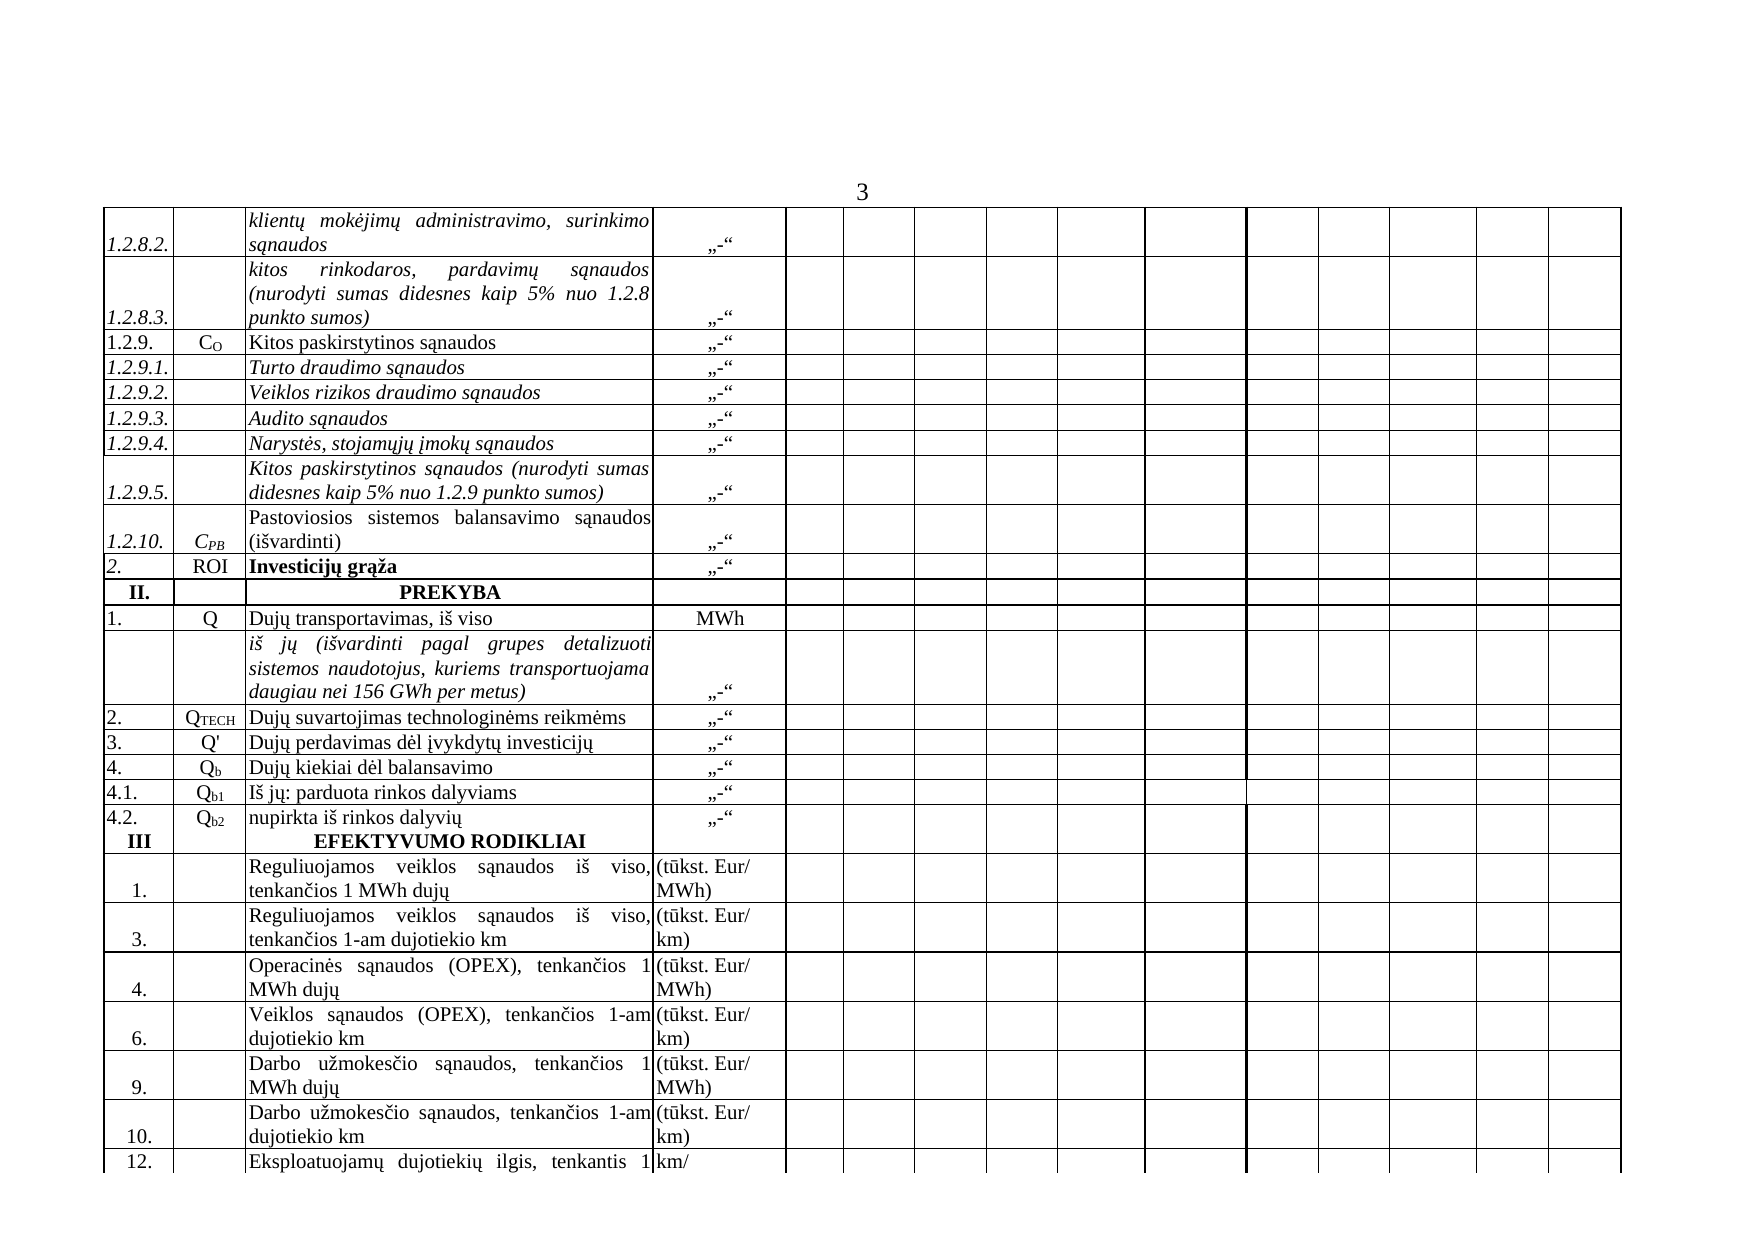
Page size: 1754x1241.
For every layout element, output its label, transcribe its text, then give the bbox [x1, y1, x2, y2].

table_cell [1058, 330, 1144, 354]
table_cell [787, 903, 843, 951]
table_cell [915, 1100, 986, 1148]
table_cell [1319, 1051, 1389, 1099]
table_cell [174, 456, 245, 504]
table_cell [1549, 730, 1620, 754]
table_cell 2. [105, 705, 173, 729]
table_cell [1477, 580, 1548, 604]
table_cell [1146, 805, 1245, 829]
table_cell [1248, 505, 1318, 553]
table_cell [1390, 355, 1476, 379]
table_cell [1146, 1149, 1245, 1173]
table_cell [1146, 355, 1245, 379]
table_cell [844, 431, 914, 454]
table_cell [1058, 355, 1144, 379]
table_cell (tūkst. Eur/ km) [654, 903, 785, 951]
table_cell (tūkst. Eur/ km) [654, 1002, 785, 1050]
table_cell [844, 1051, 914, 1099]
table_cell „-“ [654, 380, 785, 404]
table_cell [1549, 380, 1620, 404]
table_cell [1390, 903, 1476, 951]
table_cell [1390, 730, 1476, 754]
table_cell [787, 631, 843, 703]
table_cell [787, 730, 843, 754]
table_cell [1248, 380, 1318, 404]
table_cell [1319, 1002, 1389, 1050]
table_cell [915, 405, 986, 429]
table_cell [987, 1149, 1057, 1173]
table_cell [1477, 705, 1548, 729]
table_cell [844, 580, 914, 604]
table_cell 1.2.9.5. [104, 456, 173, 504]
table_cell [1477, 380, 1548, 404]
table_cell [844, 208, 914, 256]
table_cell [1477, 208, 1548, 256]
table_cell [844, 554, 914, 578]
table_cell „-“ [654, 456, 785, 504]
table_cell [844, 805, 914, 829]
table_cell [1248, 355, 1318, 379]
table_cell „-“ [654, 208, 785, 256]
table_cell [1248, 953, 1318, 1001]
table_cell [1058, 631, 1144, 703]
table_cell [844, 257, 914, 329]
table_cell [1549, 431, 1620, 454]
table_cell [915, 554, 986, 578]
table_cell [844, 953, 914, 1001]
table_cell [174, 431, 245, 454]
table_cell [1549, 1051, 1620, 1099]
table_cell [1477, 505, 1548, 553]
table_cell [1477, 456, 1548, 504]
table_cell [174, 854, 245, 902]
table_cell 1. [105, 854, 173, 902]
table_cell [1477, 405, 1548, 429]
table_cell [915, 456, 986, 504]
table_cell [844, 730, 914, 754]
table_cell [844, 755, 914, 779]
table_cell [1058, 1051, 1144, 1099]
table_cell [1146, 730, 1245, 754]
table_cell [1390, 1051, 1476, 1099]
table_cell [987, 554, 1057, 578]
table_cell [987, 606, 1057, 630]
table_cell [1477, 631, 1548, 703]
table_cell [987, 405, 1057, 429]
table_cell [1390, 380, 1476, 404]
table_cell [1248, 631, 1318, 703]
table_cell [1549, 505, 1620, 553]
table_cell [1477, 1051, 1548, 1099]
table_cell [987, 829, 1057, 853]
table_cell [915, 829, 986, 853]
table_cell MWh [654, 606, 785, 630]
table_cell [787, 431, 843, 454]
table_cell [1248, 208, 1318, 256]
table_cell [987, 456, 1057, 504]
table_cell [1248, 730, 1318, 754]
table_cell [1549, 554, 1620, 578]
table_cell [787, 953, 843, 1001]
table_cell [1058, 456, 1144, 504]
table_cell [1319, 431, 1389, 454]
table_cell [915, 257, 986, 329]
table_cell (tūkst. Eur/ MWh) [654, 854, 785, 902]
table_cell [1549, 953, 1620, 1001]
table_cell Kitos paskirstytinos sąnaudos [246, 330, 652, 354]
table_cell [987, 257, 1057, 329]
table_cell [1549, 208, 1620, 256]
table_cell [915, 903, 986, 951]
table_cell [1319, 257, 1389, 329]
table_cell [174, 355, 245, 379]
table_cell [787, 405, 843, 429]
table_cell [1549, 456, 1620, 504]
table_cell [844, 1149, 914, 1173]
table_cell [1248, 705, 1318, 729]
table_cell „-“ [654, 505, 785, 553]
table_cell [844, 606, 914, 630]
table_cell [915, 330, 986, 354]
table_cell [105, 631, 173, 703]
table_cell [1390, 330, 1476, 354]
table_cell [1390, 854, 1476, 902]
table_cell [1146, 257, 1245, 329]
table_cell [915, 631, 986, 703]
table_cell [787, 380, 843, 404]
table_cell [1146, 431, 1245, 454]
table_cell [844, 405, 914, 429]
table_cell Dujų perdavimas dėl įvykdytų investicijų [246, 730, 652, 754]
table_cell [1058, 380, 1144, 404]
table_cell 1.2.9.2. [105, 380, 173, 404]
table_cell [787, 1002, 843, 1050]
table_cell Darbo užmokesčio sąnaudos, tenkančios 1-am dujotiekio km [246, 1100, 652, 1148]
table_cell [1248, 829, 1318, 853]
table_cell [987, 730, 1057, 754]
table_cell 3. [105, 730, 173, 754]
table_cell [1319, 705, 1389, 729]
table_cell [1146, 1100, 1245, 1148]
table_cell [1146, 854, 1245, 902]
table_cell [1549, 755, 1620, 779]
table_cell Operacinės sąnaudos (OPEX), tenkančios 1 MWh dujų [246, 953, 652, 1001]
table_cell [1390, 505, 1476, 553]
table_cell [1146, 953, 1245, 1001]
table_cell [1477, 730, 1548, 754]
table_cell [787, 554, 843, 578]
table_cell [1146, 755, 1245, 779]
table_cell [1058, 903, 1144, 951]
table_cell [1058, 1100, 1144, 1148]
table_cell Eksploatuojamų dujotiekių ilgis, tenkantis 1 [246, 1149, 652, 1173]
table_cell [1058, 854, 1144, 902]
table_cell [1319, 953, 1389, 1001]
table_cell 1.2.9.4. [105, 431, 173, 454]
table_cell [1477, 1100, 1548, 1148]
table_cell Kitos paskirstytinos sąnaudos (nurodyti sumas didesnes kaip 5% nuo 1.2.9 punkto sumos) [246, 456, 652, 504]
table_cell Qb [174, 755, 245, 779]
table_cell [844, 1002, 914, 1050]
table_cell [1248, 1100, 1318, 1148]
table_cell [1319, 456, 1389, 504]
table_cell [844, 330, 914, 354]
table_cell „-“ [654, 780, 785, 804]
table_cell (tūkst. Eur/ km) [654, 1100, 785, 1148]
table_cell [844, 854, 914, 902]
table_cell [1477, 780, 1548, 804]
table_cell [174, 380, 245, 404]
table_cell [1477, 953, 1548, 1001]
table_cell [1319, 580, 1389, 604]
table_cell [915, 431, 986, 454]
table_cell [787, 330, 843, 354]
table_cell [787, 606, 843, 630]
table_cell [787, 1051, 843, 1099]
table_cell [174, 1002, 245, 1050]
table_cell [1390, 1149, 1476, 1173]
table_cell ROI [174, 554, 245, 578]
table_cell [1319, 780, 1389, 804]
table_cell [787, 854, 843, 902]
table_cell Veiklos rizikos draudimo sąnaudos [246, 380, 652, 404]
table_cell [1146, 330, 1245, 354]
table_cell Q [174, 606, 245, 630]
table_cell 1.2.9.3. [105, 405, 173, 429]
table_cell [174, 903, 245, 951]
table_cell [844, 1100, 914, 1148]
table_cell „-“ [654, 431, 785, 454]
table_cell [987, 380, 1057, 404]
table_cell 4. [105, 755, 173, 779]
table_cell [1477, 1149, 1548, 1173]
table_cell [1146, 606, 1245, 630]
table_cell Turto draudimo sąnaudos [246, 355, 652, 379]
table_cell 9. [105, 1051, 173, 1099]
table_cell [174, 631, 245, 703]
table_cell [787, 505, 843, 553]
table_cell [844, 903, 914, 951]
table_cell km/ [654, 1149, 785, 1173]
table_cell [174, 405, 245, 429]
table_cell [1390, 431, 1476, 454]
table_cell [1549, 1002, 1620, 1050]
table_cell [1146, 631, 1245, 703]
table_cell „-“ [654, 730, 785, 754]
table_cell [787, 1100, 843, 1148]
table_cell [1248, 1002, 1318, 1050]
table_cell [787, 805, 843, 829]
table_cell „-“ [654, 554, 785, 578]
table_cell klientų mokėjimų administravimo, surinkimo sąnaudos [246, 208, 652, 256]
table_cell „-“ [654, 705, 785, 729]
table_cell [1146, 380, 1245, 404]
table_cell [1390, 631, 1476, 703]
table_cell [1248, 1051, 1318, 1099]
table_cell [1390, 1100, 1476, 1148]
table_cell [1248, 431, 1318, 454]
table_cell III [105, 829, 173, 853]
table_cell [987, 705, 1057, 729]
table_cell 4.1. [105, 780, 173, 804]
table_cell [1390, 208, 1476, 256]
table_cell [1248, 606, 1318, 630]
table_cell [1146, 554, 1245, 578]
table_cell II. [105, 580, 173, 604]
table_cell [987, 780, 1057, 804]
table_cell [987, 903, 1057, 951]
table_cell [1248, 580, 1318, 604]
table_cell CPB [174, 505, 245, 553]
table_cell [987, 505, 1057, 553]
table_cell [1248, 1149, 1318, 1173]
table_cell [1146, 456, 1245, 504]
table_cell [987, 1002, 1057, 1050]
table_cell [1058, 505, 1144, 553]
table_cell [1390, 755, 1476, 779]
table_cell PREKYBA [247, 580, 652, 604]
table_cell [1477, 805, 1548, 829]
table_cell [1549, 705, 1620, 729]
table_cell iš jų (išvardinti pagal grupes detalizuoti sistemos naudotojus, kuriems transportuojama daugiau nei 156 GWh per metus) [246, 631, 652, 703]
table_cell [1248, 903, 1318, 951]
table_cell [1549, 903, 1620, 951]
table_cell [1319, 1149, 1389, 1173]
table_cell QTECH [174, 705, 245, 729]
table_cell 4.2. [105, 805, 173, 829]
table_cell [175, 580, 245, 604]
table_cell [1319, 405, 1389, 429]
table_cell [844, 631, 914, 703]
table_cell [1058, 1002, 1144, 1050]
table_cell 1.2.8.2. [105, 208, 173, 256]
table_cell [1390, 953, 1476, 1001]
table_cell [1390, 606, 1476, 630]
table_cell [1248, 257, 1318, 329]
table_cell „-“ [654, 755, 785, 779]
table_cell [1549, 1149, 1620, 1173]
table_cell Dujų suvartojimas technologinėms reikmėms [246, 705, 652, 729]
table_cell [787, 755, 843, 779]
table_cell Qb2 [174, 805, 245, 829]
table_cell [1146, 1002, 1245, 1050]
table_cell [987, 755, 1057, 779]
table_cell [1248, 755, 1318, 779]
table_cell Darbo užmokesčio sąnaudos, tenkančios 1 MWh dujų [246, 1051, 652, 1099]
table_cell [915, 355, 986, 379]
table_cell [1549, 780, 1620, 804]
table_cell [844, 705, 914, 729]
table_cell [174, 257, 245, 329]
table_cell [174, 1149, 245, 1173]
table_cell [1058, 829, 1144, 853]
table_cell [174, 208, 245, 256]
table_cell „-“ [654, 805, 785, 829]
table_cell 3. [105, 903, 173, 951]
table_cell [1319, 631, 1389, 703]
table_cell [1319, 330, 1389, 354]
table_cell [1390, 829, 1476, 853]
table_cell „-“ [654, 355, 785, 379]
table_cell EFEKTYVUMO RODIKLIAI [246, 829, 652, 853]
table_cell [1319, 730, 1389, 754]
table_cell [174, 1051, 245, 1099]
table_cell Pastoviosios sistemos balansavimo sąnaudos (išvardinti) [246, 505, 652, 553]
table_cell [1058, 606, 1144, 630]
table_cell [987, 854, 1057, 902]
table_cell [915, 580, 986, 604]
table_cell [1549, 355, 1620, 379]
table_cell [844, 380, 914, 404]
table_cell [787, 829, 843, 853]
table_cell [1390, 705, 1476, 729]
table_cell [787, 456, 843, 504]
table_cell [915, 755, 986, 779]
table_cell [1058, 257, 1144, 329]
table_cell [915, 953, 986, 1001]
table_cell [1058, 755, 1144, 779]
table_cell [1319, 903, 1389, 951]
table_cell 6. [105, 1002, 173, 1050]
table_cell [1549, 580, 1620, 604]
table_cell 1.2.10. [104, 505, 173, 553]
table_cell Reguliuojamos veiklos sąnaudos iš viso, tenkančios 1 MWh dujų [246, 854, 652, 902]
table_cell [1477, 755, 1548, 779]
table_cell [1549, 405, 1620, 429]
table_cell [915, 1002, 986, 1050]
table_cell [787, 705, 843, 729]
table_cell [1549, 330, 1620, 354]
table_cell [987, 330, 1057, 354]
table_cell [987, 805, 1057, 829]
table_cell kitos rinkodaros, pardavimų sąnaudos (nurodyti sumas didesnes kaip 5% nuo 1.2.8 punkto sumos) [246, 257, 652, 329]
table_cell [1477, 431, 1548, 454]
table_cell [1058, 730, 1144, 754]
table_cell [174, 829, 245, 853]
table_cell [1248, 554, 1318, 578]
table_cell [915, 805, 986, 829]
table_cell [987, 355, 1057, 379]
table_cell [1390, 580, 1476, 604]
table_cell Iš jų: parduota rinkos dalyviams [246, 780, 652, 804]
table_cell [915, 380, 986, 404]
table_cell [1248, 330, 1318, 354]
table_cell [1146, 1051, 1245, 1099]
table_cell [1058, 780, 1144, 804]
table_cell [1248, 854, 1318, 902]
table_cell [915, 780, 986, 804]
table_cell 12. [105, 1149, 173, 1173]
table_cell [1477, 903, 1548, 951]
table_cell [1058, 1149, 1144, 1173]
table_cell [915, 705, 986, 729]
table_cell [1146, 405, 1245, 429]
table_cell [987, 1051, 1057, 1099]
table_cell [654, 580, 785, 604]
table_cell Veiklos sąnaudos (OPEX), tenkančios 1-am dujotiekio km [246, 1002, 652, 1050]
table_cell [915, 606, 986, 630]
table_cell „-“ [654, 257, 785, 329]
table_cell „-“ [654, 330, 785, 354]
table_cell 4. [105, 953, 173, 1001]
table_cell [844, 780, 914, 804]
table_cell [915, 505, 986, 553]
table_cell [1319, 606, 1389, 630]
table_cell [1058, 554, 1144, 578]
table_cell nupirkta iš rinkos dalyvių [246, 805, 652, 829]
table_cell [1477, 854, 1548, 902]
table_cell Narystės, stojamųjų įmokų sąnaudos [246, 431, 652, 454]
table_cell [787, 780, 843, 804]
table_cell [1477, 606, 1548, 630]
table_cell [987, 631, 1057, 703]
table_cell [787, 1149, 843, 1173]
table_cell Qb1 [174, 780, 245, 804]
table_cell 1.2.9. [105, 330, 173, 354]
table_cell [1319, 1100, 1389, 1148]
table_cell [987, 953, 1057, 1001]
table_cell [1058, 705, 1144, 729]
table_cell [1248, 405, 1318, 429]
table_cell Audito sąnaudos [246, 405, 652, 429]
table_cell [915, 208, 986, 256]
table_cell [1477, 829, 1548, 853]
table_cell [1248, 456, 1318, 504]
table_cell [1319, 805, 1389, 829]
table_cell 1.2.9.1. [105, 355, 173, 379]
table_cell (tūkst. Eur/ MWh) [654, 953, 785, 1001]
table_cell Dujų transportavimas, iš viso [246, 606, 652, 630]
table_cell (tūkst. Eur/ MWh) [654, 1051, 785, 1099]
table_cell Reguliuojamos veiklos sąnaudos iš viso, tenkančios 1-am dujotiekio km [246, 903, 652, 951]
table_cell [915, 730, 986, 754]
table_cell [1477, 330, 1548, 354]
table_cell [987, 580, 1057, 604]
table_cell [654, 829, 785, 853]
table_cell Dujų kiekiai dėl balansavimo [246, 755, 652, 779]
table_cell [1319, 380, 1389, 404]
table_cell 2. [105, 554, 173, 578]
table_cell [1549, 1100, 1620, 1148]
table_cell [787, 257, 843, 329]
table_cell [1319, 554, 1389, 578]
table_cell [1319, 829, 1389, 853]
table_cell [844, 505, 914, 553]
table_cell [1146, 208, 1245, 256]
table_cell [1549, 606, 1620, 630]
table_cell [987, 431, 1057, 454]
table_cell [1319, 208, 1389, 256]
table_cell [915, 1051, 986, 1099]
table_cell [787, 208, 843, 256]
table_cell [844, 456, 914, 504]
table_cell „-“ [654, 405, 785, 429]
table_cell [915, 854, 986, 902]
table_cell [1058, 805, 1144, 829]
table_cell [1146, 903, 1245, 951]
table_cell [1146, 505, 1245, 553]
table_cell [174, 1100, 245, 1148]
table_cell [1058, 405, 1144, 429]
table_cell [1058, 953, 1144, 1001]
table_cell [1058, 208, 1144, 256]
table_cell [915, 1149, 986, 1173]
table_cell [1477, 1002, 1548, 1050]
table_cell [1390, 805, 1476, 829]
table_cell [987, 208, 1057, 256]
table_cell 10. [105, 1100, 173, 1148]
table_cell [1477, 355, 1548, 379]
table_cell [1390, 456, 1476, 504]
table_cell [1146, 780, 1246, 804]
table_cell [1058, 580, 1144, 604]
table_cell [1477, 257, 1548, 329]
table_cell [1058, 431, 1144, 454]
table_cell [1390, 257, 1476, 329]
table_cell [1390, 1002, 1476, 1050]
table_cell [1146, 580, 1245, 604]
table_cell CO [174, 330, 245, 354]
table_cell [1390, 554, 1476, 578]
table_cell Investicijų grąža [246, 554, 652, 578]
table_cell [1390, 405, 1476, 429]
table_cell Q' [174, 730, 245, 754]
table_cell „-“ [654, 631, 785, 703]
table_cell [1319, 505, 1389, 553]
table_cell [987, 1100, 1057, 1148]
table_cell [1549, 257, 1620, 329]
table_cell [1477, 554, 1548, 578]
table_cell [787, 580, 843, 604]
table_cell [1319, 755, 1389, 779]
table_cell [1549, 829, 1620, 853]
table_cell [844, 829, 914, 853]
table_cell [1146, 705, 1245, 729]
table_cell 1.2.8.3. [105, 257, 173, 329]
table_cell 1. [105, 606, 173, 630]
table_cell [1248, 805, 1318, 829]
table_cell [174, 953, 245, 1001]
table_cell [1549, 805, 1620, 829]
table_cell [1319, 854, 1389, 902]
table_cell [1549, 854, 1620, 902]
table_cell [787, 355, 843, 379]
table_cell [1247, 780, 1318, 804]
table_cell [844, 355, 914, 379]
table_cell [1319, 355, 1389, 379]
table_cell [1146, 829, 1245, 853]
table_cell [1549, 631, 1620, 703]
table_cell [1390, 780, 1476, 804]
